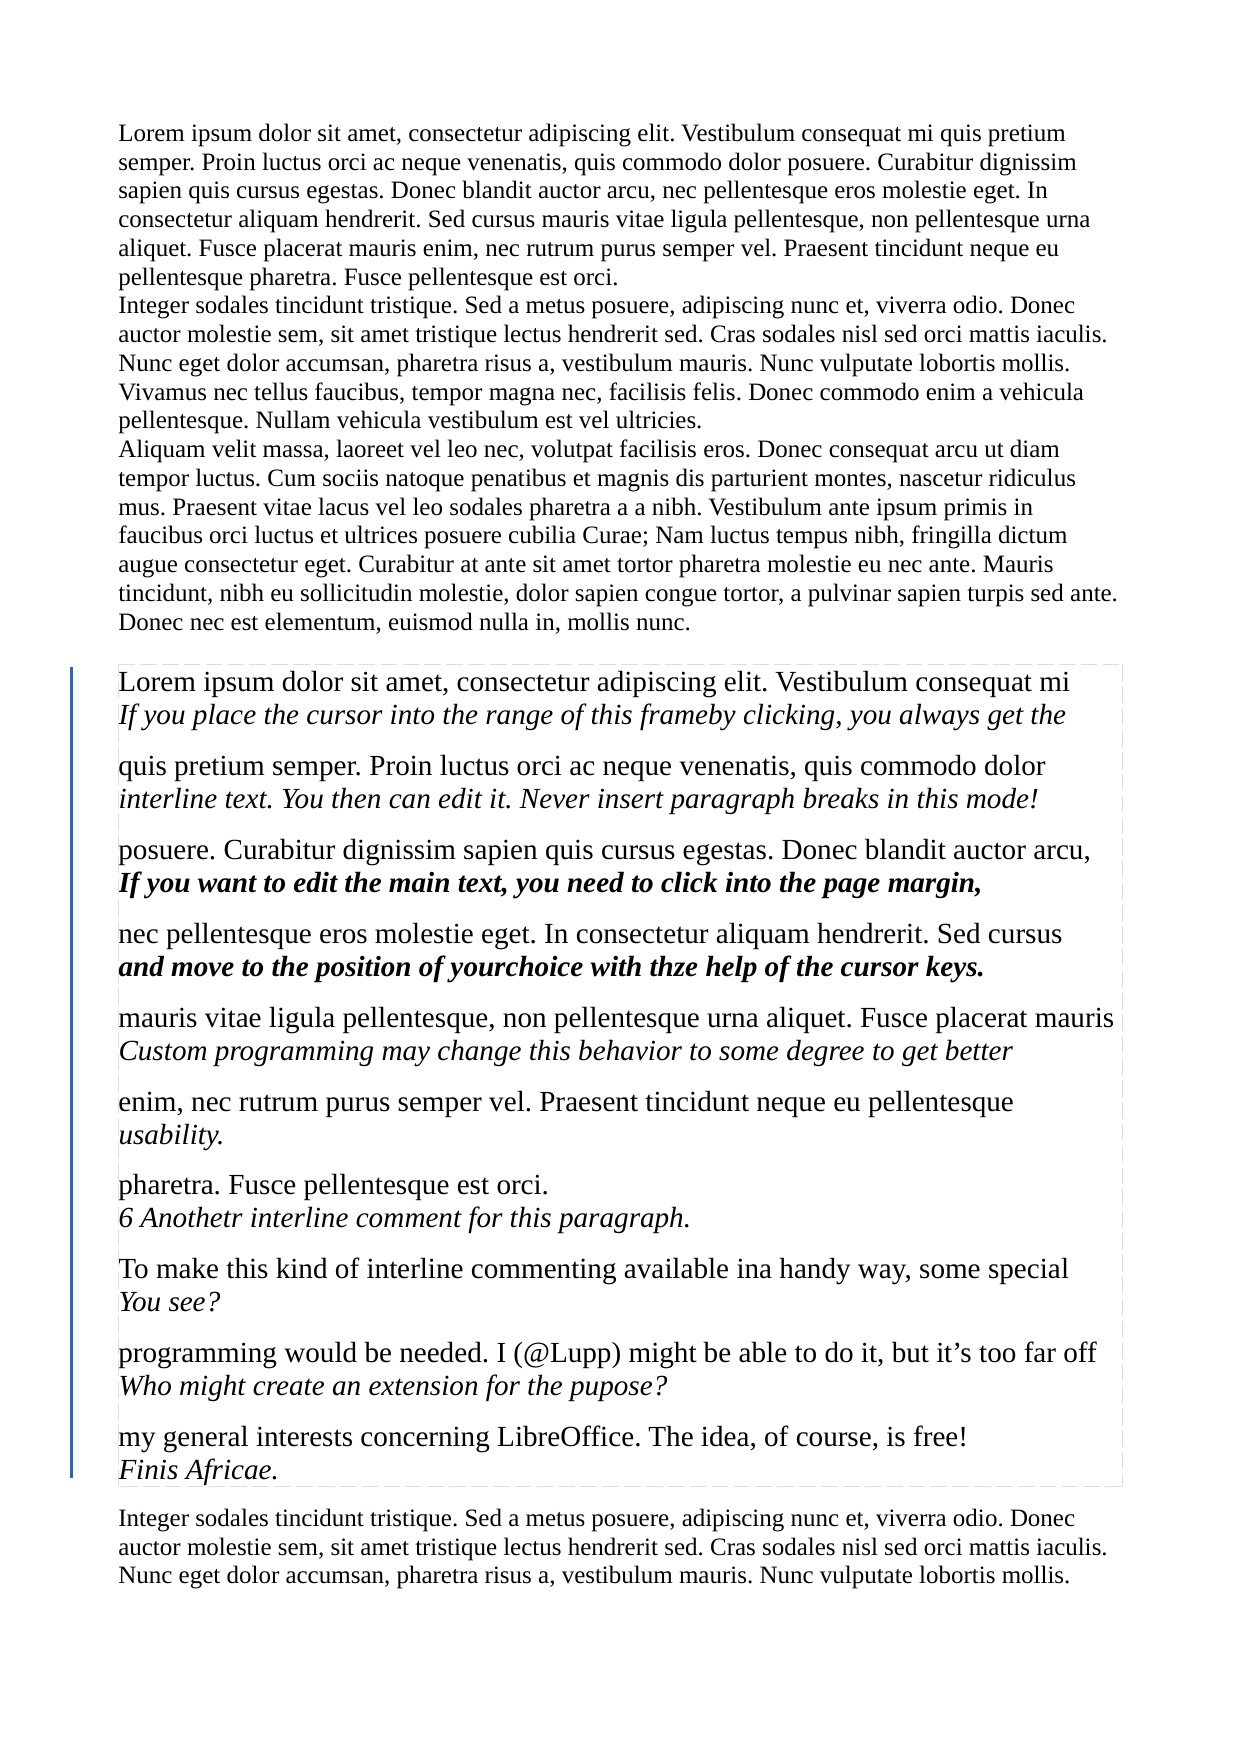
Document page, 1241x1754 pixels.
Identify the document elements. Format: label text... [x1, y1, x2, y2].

text If you place the cursor into the range of this frameby clicking, you always get the interline text. You then can edit it. Never insert paragraph breaks in this mode! If you want to edit the main text, you need to click into the page margin, and move to the position of yourchoice with thze help of the cursor keys. Custom programming may change this behavior to some degree to get better usability. 6 Anothetr interline comment for this paragraph. You see? Who might create an extension for the pupose? Finis Africae. [118, 697, 1122, 1486]
text Lorem ipsum dolor sit amet, consectetur adipiscing elit. Vestibulum consequat mi quis pretium semper. Proin luctus orci ac neque venenatis, quis commodo dolor posuere. Curabitur dignissim sapien quis cursus egestas. Donec blandit auctor arcu, nec pellentesque eros molestie eget. In consectetur aliquam hendrerit. Sed cursus mauris vitae ligula pellentesque, non pellentesque urna aliquet. Fusce placerat mauris enim, nec rutrum purus semper vel. Praesent tincidunt neque eu pellentesque pharetra. Fusce pellentesque est orci. To make this kind of interline commenting available ina handy way, some special programming would be needed. I (@Lupp) might be able to do it, but it’s too far off my general interests concerning LibreOffice. The idea, of course, is free! [119, 664, 1122, 697]
text Aliquam velit massa, laoreet vel leo nec, volutpat facilisis eros. Donec consequat arcu ut diam tempor luctus. Cum sociis natoque penatibus et magnis dis parturient montes, nascetur ridiculus mus. Praesent vitae lacus vel leo sodales pharetra a a nibh. Vestibulum ante ipsum primis in faucibus orci luctus et ultrices posuere cubilia Curae; Nam luctus tempus nibh, fringilla dictum augue consectetur eget. Curabitur at ante sit amet tortor pharetra molestie eu nec ante. Mauris tincidunt, nibh eu sollicitudin molestie, dolor sapien congue tortor, a pulvinar sapien turpis sed ante. Donec nec est elementum, euismod nulla in, mollis nunc. [118, 434, 1122, 636]
text Integer sodales tincidunt tristique. Sed a metus posuere, adipiscing nunc et, viverra odio. Donec auctor molestie sem, sit amet tristique lectus hendrerit sed. Cras sodales nisl sed orci mattis iaculis. Nunc eget dolor accumsan, pharetra risus a, vestibulum mauris. Nunc vulputate lobortis mollis. [118, 1503, 1122, 1589]
text Lorem ipsum dolor sit amet, consectetur adipiscing elit. Vestibulum consequat mi quis pretium semper. Proin luctus orci ac neque venenatis, quis commodo dolor posuere. Curabitur dignissim sapien quis cursus egestas. Donec blandit auctor arcu, nec pellentesque eros molestie eget. In consectetur aliquam hendrerit. Sed cursus mauris vitae ligula pellentesque, non pellentesque urna aliquet. Fusce placerat mauris enim, nec rutrum purus semper vel. Praesent tincidunt neque eu pellentesque pharetra. Fusce pellentesque est orci. [118, 118, 1122, 291]
text Integer sodales tincidunt tristique. Sed a metus posuere, adipiscing nunc et, viverra odio. Donec auctor molestie sem, sit amet tristique lectus hendrerit sed. Cras sodales nisl sed orci mattis iaculis. Nunc eget dolor accumsan, pharetra risus a, vestibulum mauris. Nunc vulputate lobortis mollis. Vivamus nec tellus faucibus, tempor magna nec, facilisis felis. Donec commodo enim a vehicula pellentesque. Nullam vehicula vestibulum est vel ultricies. [118, 291, 1122, 434]
